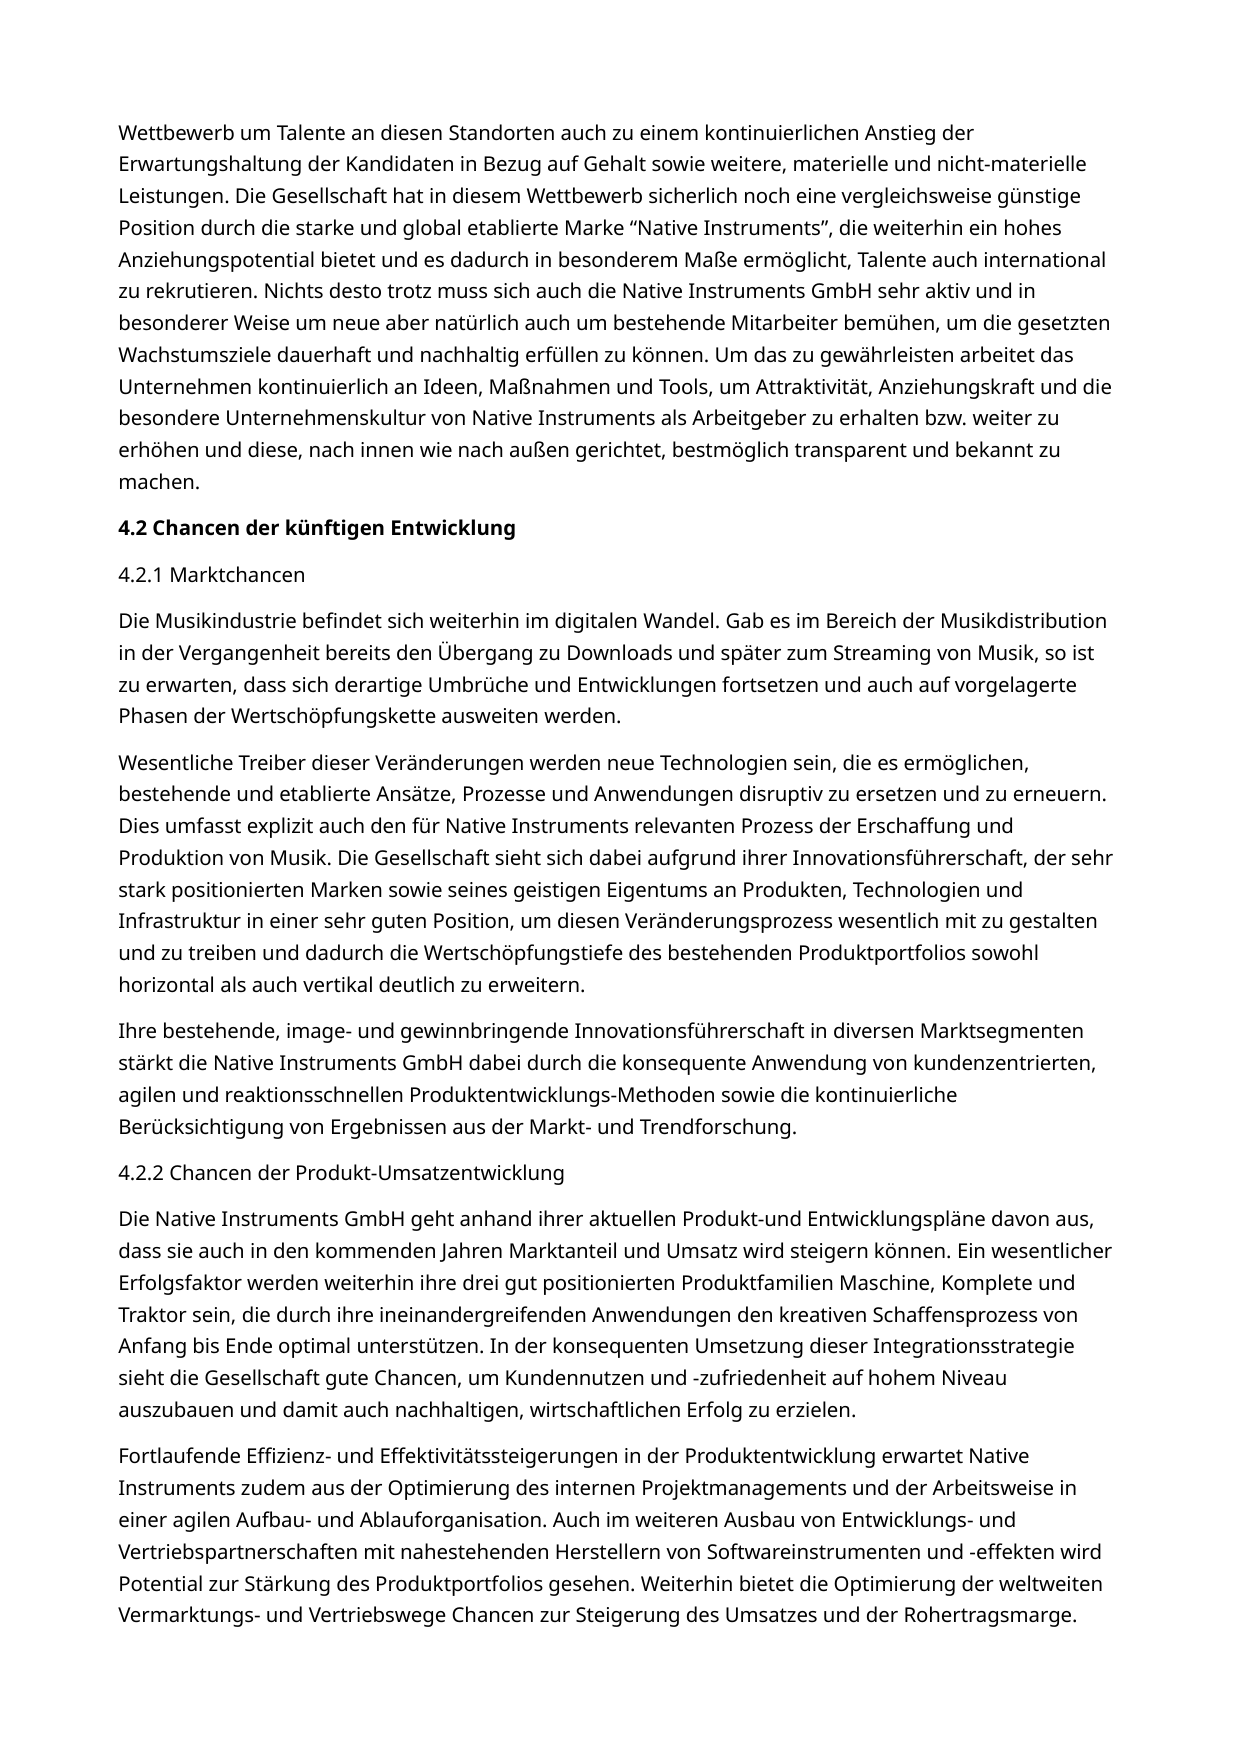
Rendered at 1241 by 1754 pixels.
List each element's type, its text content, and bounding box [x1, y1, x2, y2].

text Ihre bestehende, image- und gewinnbringende Innovationsführerschaft in diversen Marktsegmenten stärkt die Native Instruments GmbH dabei durch die konsequente Anwendung von kundenzentrierten, agilen und reaktionsschnellen Produktentwicklungs-Methoden sowie die kontinuierliche Berücksichtigung von Ergebnissen aus der Markt- und Trendforschung. [118, 1017, 1122, 1140]
text 4.2.2 Chancen der Produkt-Umsatzentwicklung [118, 1159, 1122, 1186]
text Fortlaufende Effizienz- und Effektivitätssteigerungen in der Produktentwicklung erwartet Native Instruments zudem aus der Optimierung des internen Projektmanagements und der Arbeitsweise in einer agilen Aufbau- und Ablauforganisation. Auch im weiteren Ausbau von Entwicklungs- und Vertriebspartnerschaften mit nahestehenden Herstellern von Softwareinstrumenten und -effekten wird Potential zur Stärkung des Produktportfolios gesehen. Weiterhin bietet die Optimierung der weltweiten Vermarktungs- und Vertriebswege Chancen zur Steigerung des Umsatzes und der Rohertragsmarge. [118, 1442, 1122, 1629]
text 4.2.1 Marktchancen [118, 560, 1122, 588]
text 4.2 Chancen der künftigen Entwicklung [118, 514, 1122, 542]
text Wesentliche Treiber dieser Veränderungen werden neue Technologien sein, die es ermöglichen, bestehende und etablierte Ansätze, Prozesse und Anwendungen disruptiv zu ersetzen und zu erneuern. Dies umfasst explizit auch den für Native Instruments relevanten Prozess der Erschaffung und Produktion von Musik. Die Gesellschaft sieht sich dabei aufgrund ihrer Innovationsführerschaft, der sehr stark positionierten Marken sowie seines geistigen Eigentums an Produkten, Technologien und Infrastruktur in einer sehr guten Position, um diesen Veränderungsprozess wesentlich mit zu gestalten und zu treiben und dadurch die Wertschöpfungstiefe des bestehenden Produktportfolios sowohl horizontal als auch vertikal deutlich zu erweitern. [118, 748, 1122, 998]
text Die Native Instruments GmbH geht anhand ihrer aktuellen Produkt-und Entwicklungspläne davon aus, dass sie auch in den kommenden Jahren Marktanteil und Umsatz wird steigern können. Ein wesentlicher Erfolgsfaktor werden weiterhin ihre drei gut positionierten Produktfamilien Maschine, Komplete und Traktor sein, die durch ihre ineinandergreifenden Anwendungen den kreativen Schaffensprozess von Anfang bis Ende optimal unterstützen. In der konsequenten Umsetzung dieser Integrationsstrategie sieht die Gesellschaft gute Chancen, um Kundennutzen und -zufriedenheit auf hohem Niveau auszubauen und damit auch nachhaltigen, wirtschaftlichen Erfolg zu erzielen. [118, 1205, 1122, 1423]
text Die Musikindustrie befindet sich weiterhin im digitalen Wandel. Gab es im Bereich der Musikdistribution in der Vergangenheit bereits den Übergang zu Downloads und später zum Streaming von Musik, so ist zu erwarten, dass sich derartige Umbrüche und Entwicklungen fortsetzen und auch auf vorgelagerte Phasen der Wertschöpfungskette ausweiten werden. [118, 607, 1122, 730]
text Wettbewerb um Talente an diesen Standorten auch zu einem kontinuierlichen Anstieg der Erwartungshaltung der Kandidaten in Bezug auf Gehalt sowie weitere, materielle und nicht-materielle Leistungen. Die Gesellschaft hat in diesem Wettbewerb sicherlich noch eine vergleichsweise günstige Position durch die starke und global etablierte Marke “Native Instruments”, die weiterhin ein hohes Anziehungspotential bietet und es dadurch in besonderem Maße ermöglicht, Talente auch international zu rekrutieren. Nichts desto trotz muss sich auch die Native Instruments GmbH sehr aktiv und in besonderer Weise um neue aber natürlich auch um bestehende Mitarbeiter bemühen, um die gesetzten Wachstumsziele dauerhaft und nachhaltig erfüllen zu können. Um das zu gewährleisten arbeitet das Unternehmen kontinuierlich an Ideen, Maßnahmen und Tools, um Attraktivität, Anziehungskraft und die besondere Unternehmenskultur von Native Instruments als Arbeitgeber zu erhalten bzw. weiter zu erhöhen und diese, nach innen wie nach außen gerichtet, bestmöglich transparent und bekannt zu machen. [118, 118, 1122, 495]
